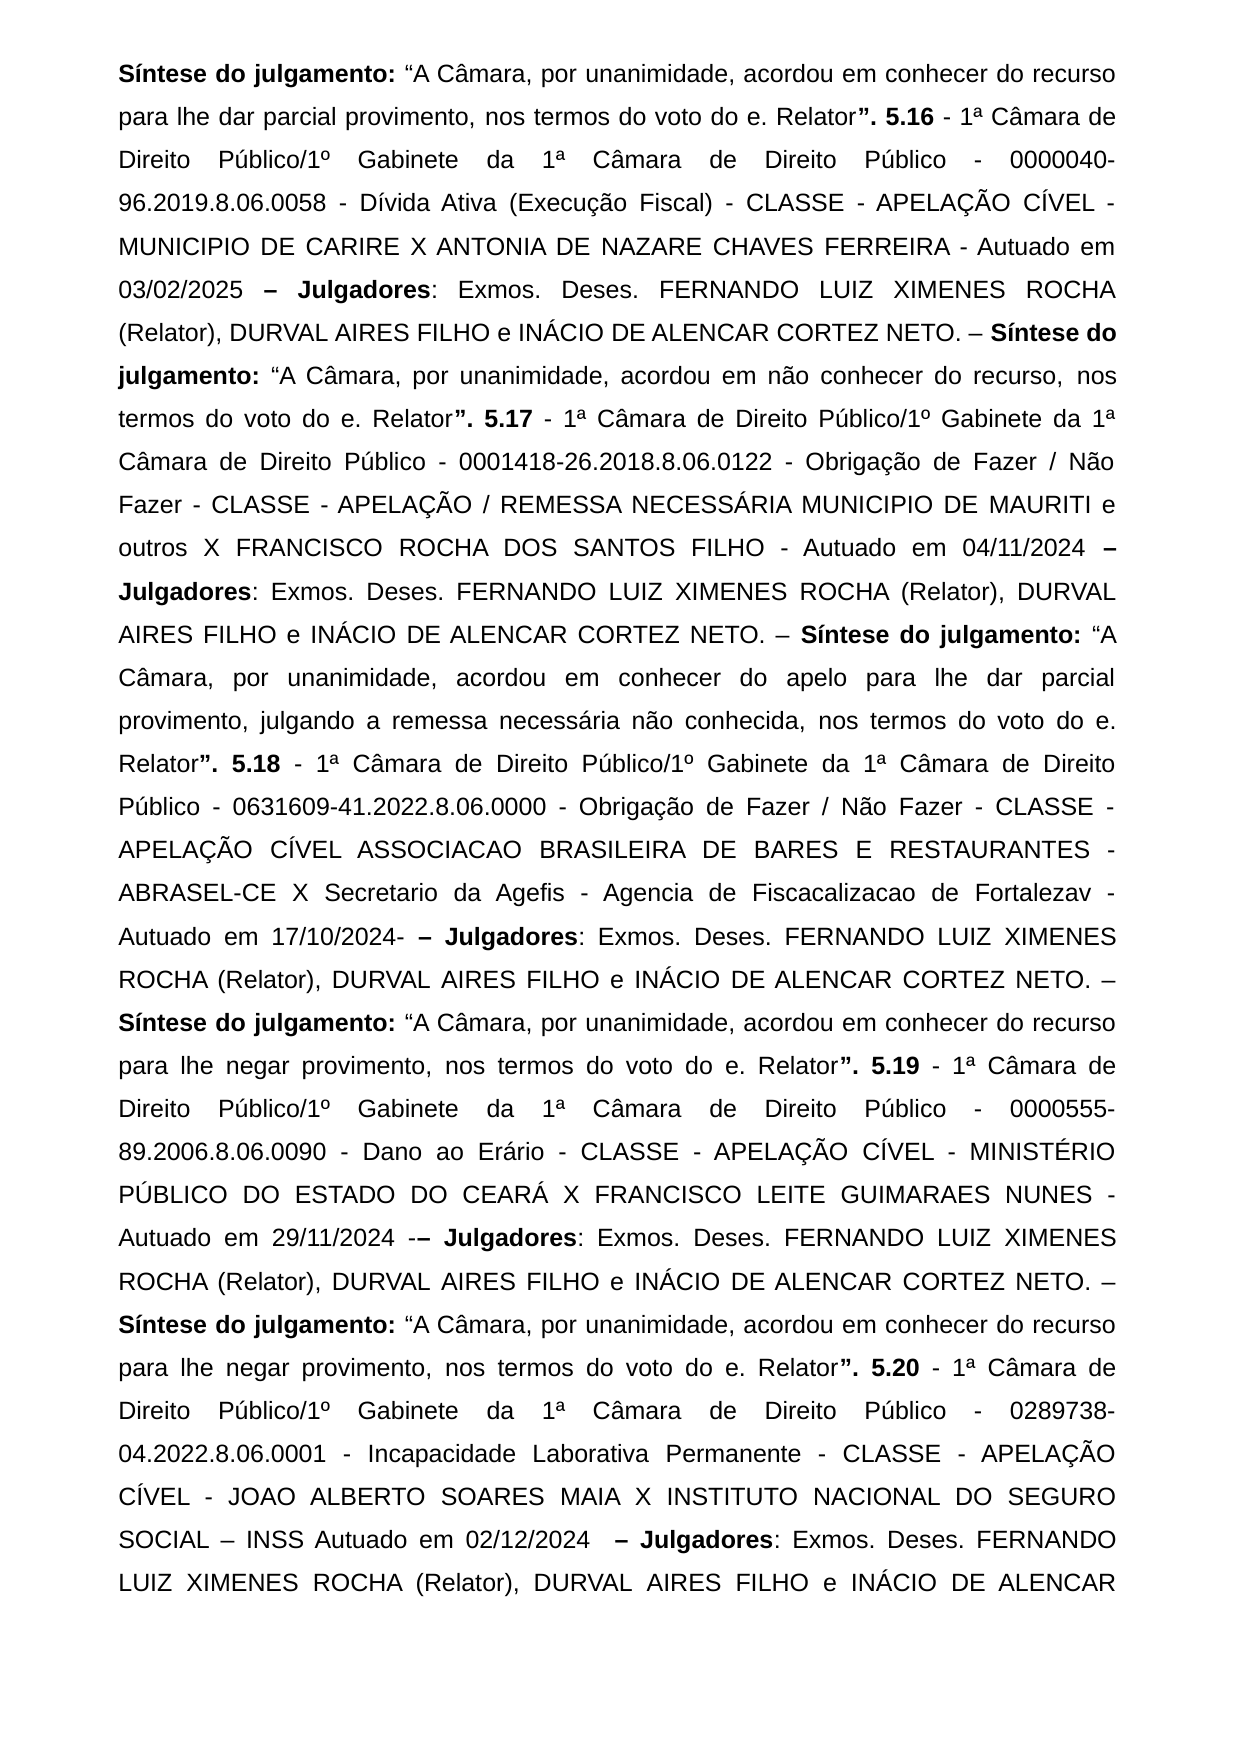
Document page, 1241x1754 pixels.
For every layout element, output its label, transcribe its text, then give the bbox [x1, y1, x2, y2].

text Síntese do julgamento: “A Câmara, por unanimidade, acordou em conhecer do recurso para lhe dar parcial provimento, nos termos do voto do e. Relator”. 5.16 - 1ª Câmara de Direito Público/1º Gabinete da 1ª Câmara de Direito Público - 0000040-96.2019.8.06.0058 - Dívida Ativa (Execução Fiscal) - CLASSE - APELAÇÃO CÍVEL - MUNICIPIO DE CARIRE X ANTONIA DE NAZARE CHAVES FERREIRA - Autuado em 03/02/2025 – Julgadores: Exmos. Deses. FERNANDO LUIZ XIMENES ROCHA (Relator), DURVAL AIRES FILHO e INÁCIO DE ALENCAR CORTEZ NETO. – Síntese do julgamento: “A Câmara, por unanimidade, acordou em não conhecer do recurso, nos termos do voto do e. Relator”. 5.17 - 1ª Câmara de Direito Público/1º Gabinete da 1ª Câmara de Direito Público - 0001418-26.2018.8.06.0122 - Obrigação de Fazer / Não Fazer - CLASSE - APELAÇÃO / REMESSA NECESSÁRIA MUNICIPIO DE MAURITI e outros X FRANCISCO ROCHA DOS SANTOS FILHO - Autuado em 04/11/2024 – Julgadores: Exmos. Deses. FERNANDO LUIZ XIMENES ROCHA (Relator), DURVAL AIRES FILHO e INÁCIO DE ALENCAR CORTEZ NETO. – Síntese do julgamento: “A Câmara, por unanimidade, acordou em conhecer do apelo para lhe dar parcial provimento, julgando a remessa necessária não conhecida, nos termos do voto do e. Relator”. 5.18 - 1ª Câmara de Direito Público/1º Gabinete da 1ª Câmara de Direito Público - 0631609-41.2022.8.06.0000 - Obrigação de Fazer / Não Fazer - CLASSE - APELAÇÃO CÍVEL ASSOCIACAO BRASILEIRA DE BARES E RESTAURANTES - ABRASEL-CE X Secretario da Agefis - Agencia de Fiscacalizacao de Fortalezav - Autuado em 17/10/2024- – Julgadores: Exmos. Deses. FERNANDO LUIZ XIMENES ROCHA (Relator), DURVAL AIRES FILHO e INÁCIO DE ALENCAR CORTEZ NETO. – Síntese do julgamento: “A Câmara, por unanimidade, acordou em conhecer do recurso para lhe negar provimento, nos termos do voto do e. Relator”. 5.19 - 1ª Câmara de Direito Público/1º Gabinete da 1ª Câmara de Direito Público - 0000555-89.2006.8.06.0090 - Dano ao Erário - CLASSE - APELAÇÃO CÍVEL - MINISTÉRIO PÚBLICO DO ESTADO DO CEARÁ X FRANCISCO LEITE GUIMARAES NUNES - Autuado em 29/11/2024 -– Julgadores: Exmos. Deses. FERNANDO LUIZ XIMENES ROCHA (Relator), DURVAL AIRES FILHO e INÁCIO DE ALENCAR CORTEZ NETO. – Síntese do julgamento: “A Câmara, por unanimidade, acordou em conhecer do recurso para lhe negar provimento, nos termos do voto do e. Relator”. 5.20 - 1ª Câmara de Direito Público/1º Gabinete da 1ª Câmara de Direito Público - 0289738-04.2022.8.06.0001 - Incapacidade Laborativa Permanente - CLASSE - APELAÇÃO CÍVEL - JOAO ALBERTO SOARES MAIA X INSTITUTO NACIONAL DO SEGURO SOCIAL – INSS Autuado em 02/12/2024 – Julgadores: Exmos. Deses. FERNANDO LUIZ XIMENES ROCHA (Relator), DURVAL AIRES FILHO e INÁCIO DE ALENCAR [118, 59, 1117, 1597]
